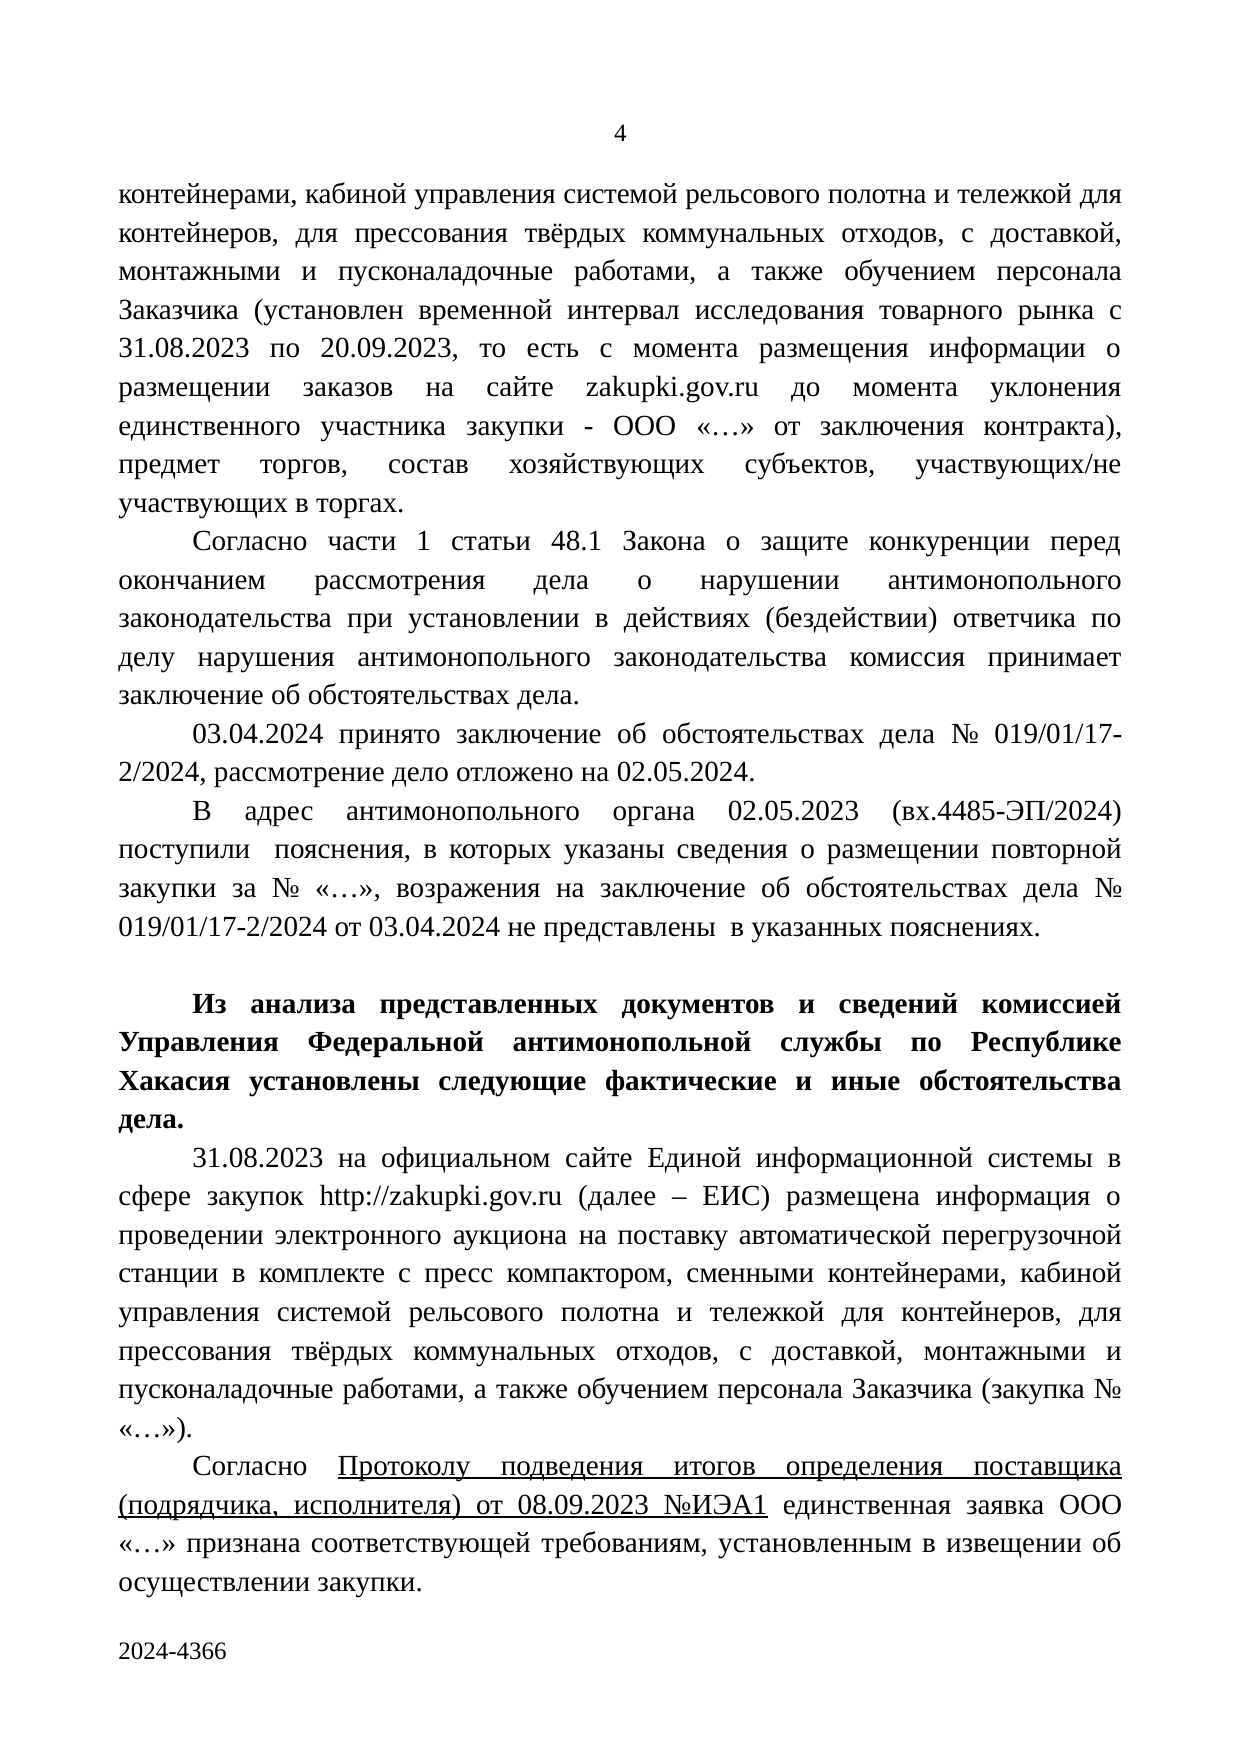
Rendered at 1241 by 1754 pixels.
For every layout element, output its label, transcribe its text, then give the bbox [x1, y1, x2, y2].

subtitle Из анализа представленных документов и сведений комиссией Управления Федеральной антимонопольной службы по Республике Хакасия установлены следующие фактические и иные обстоятельства дела. [118, 986, 1122, 1135]
text Согласно Протоколу подведения итогов определения поставщика (подрядчика, исполнителя) от 08.09.2023 №ИЭА1 единственная заявка ООО «…» признана соответствующей требованиям, установленным в извещении об осуществлении закупки. [118, 1448, 1122, 1597]
text 31.08.2023 на официальном сайте Единой информационной системы в сфере закупок http://zakupki.gov.ru (далее – ЕИС) размещена информация о проведении электронного аукциона на поставку автоматической перегрузочной станции в комплекте с пресс компактором, сменными контейнерами, кабиной управления системой рельсового полотна и тележкой для контейнеров, для прессования твёрдых коммунальных отходов, с доставкой, монтажными и пусконаладочные работами, а также обучением персонала Заказчика (закупка № «…»). [118, 1140, 1122, 1443]
text В адрес антимонопольного органа 02.05.2023 (вх.4485-ЭП/2024) поступили пояснения, в которых указаны сведения о размещении повторной закупки за № «…», возражения на заключение об обстоятельствах дела № 019/01/17-2/2024 от 03.04.2024 не представлены в указанных пояснениях. [118, 793, 1122, 942]
text Согласно части 1 статьи 48.1 Закона о защите конкуренции перед окончанием рассмотрения дела о нарушении антимонопольного законодательства при установлении в действиях (бездействии) ответчика по делу нарушения антимонопольного законодательства комиссия принимает заключение об обстоятельствах дела. [118, 523, 1122, 711]
text контейнерами, кабиной управления системой рельсового полотна и тележкой для контейнеров, для прессования твёрдых коммунальных отходов, с доставкой, монтажными и пусконаладочные работами, а также обучением персонала Заказчика (установлен временной интервал исследования товарного рынка с 31.08.2023 по 20.09.2023, то есть с момента размещения информации о размещении заказов на сайте zakupki.gov.ru до момента уклонения единственного участника закупки - ООО «…» от заключения контракта), предмет торгов, состав хозяйствующих субъектов, участвующих/не участвующих в торгах. [118, 176, 1122, 518]
text 03.04.2024 принято заключение об обстоятельствах дела № 019/01/17-2/2024, рассмотрение дело отложено на 02.05.2024. [118, 716, 1122, 788]
